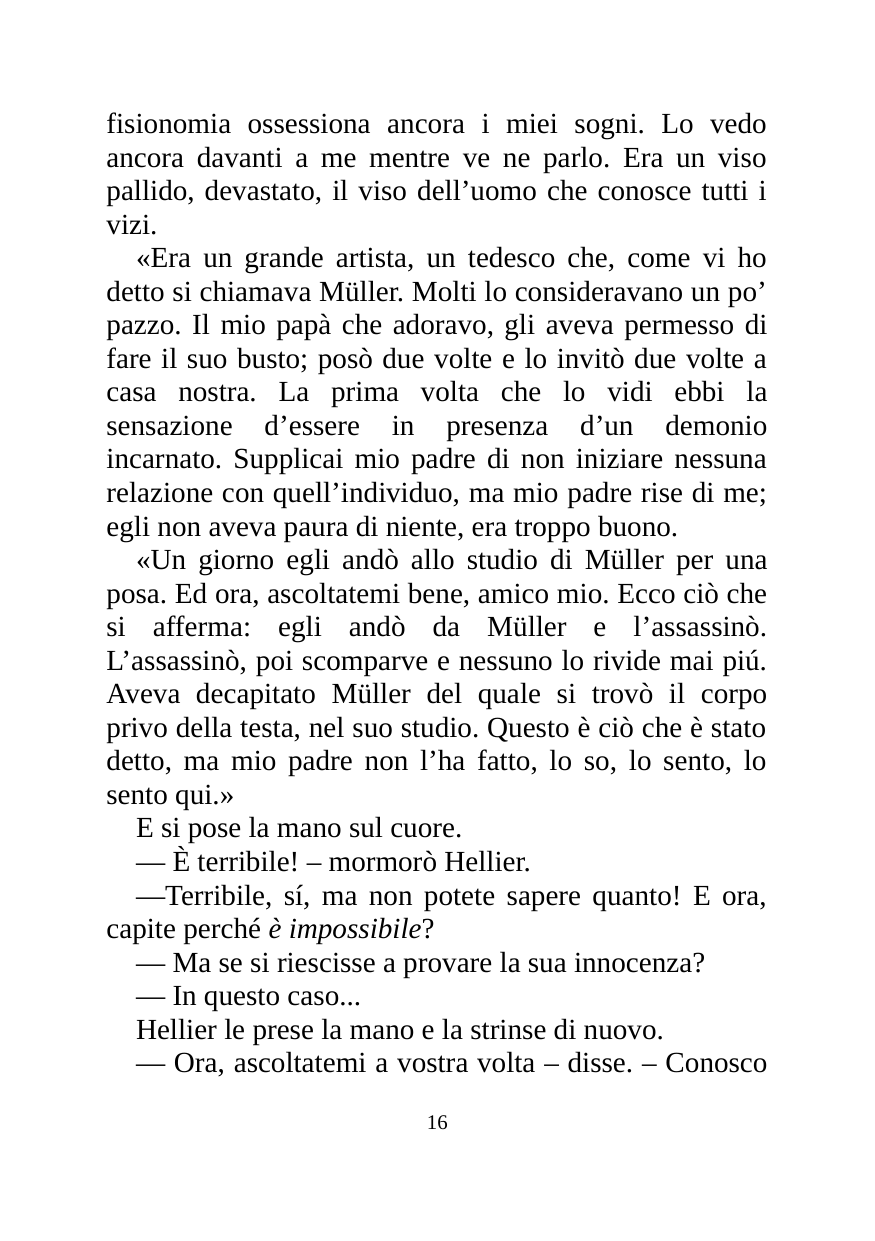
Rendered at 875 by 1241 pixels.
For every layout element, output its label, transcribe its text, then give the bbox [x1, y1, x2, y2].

text E si pose la mano sul cuore. [106, 811, 768, 844]
text — Ma se si riescisse a provare la sua innocenza? [106, 945, 768, 978]
text —Terribile, sí, ma non potete sapere quanto! E ora, capite perché è impossibile? [106, 878, 768, 945]
text — Ora, ascoltatemi a vostra volta – disse. – Conosco [106, 1045, 768, 1079]
text Hellier le prese la mano e la strinse di nuovo. [106, 1012, 768, 1045]
text fisionomia ossessiona ancora i miei sogni. Lo vedo ancora davanti a me mentre ve ne parlo. Era un viso pallido, devastato, il viso dell’uomo che conosce tutti i vizi. [106, 106, 768, 240]
text — È terribile! – mormorò Hellier. [106, 844, 768, 878]
text «Era un grande artista, un tedesco che, come vi ho detto si chiamava Müller. Molti lo consideravano un po’ pazzo. Il mio papà che adoravo, gli aveva permesso di fare il suo busto; posò due volte e lo invitò due volte a casa nostra. La prima volta che lo vidi ebbi la sensazione d’essere in presenza d’un demonio incarnato. Supplicai mio padre di non iniziare nessuna relazione con quell’individuo, ma mio padre rise di me; egli non aveva paura di niente, era troppo buono. [106, 240, 768, 542]
text «Un giorno egli andò allo studio di Müller per una posa. Ed ora, ascoltatemi bene, amico mio. Ecco ciò che si afferma: egli andò da Müller e l’assassinò. L’assassinò, poi scomparve e nessuno lo rivide mai piú. Aveva decapitato Müller del quale si trovò il corpo privo della testa, nel suo studio. Questo è ciò che è stato detto, ma mio padre non l’ha fatto, lo so, lo sento, lo sento qui.» [106, 542, 768, 811]
text — In questo caso... [106, 978, 768, 1012]
